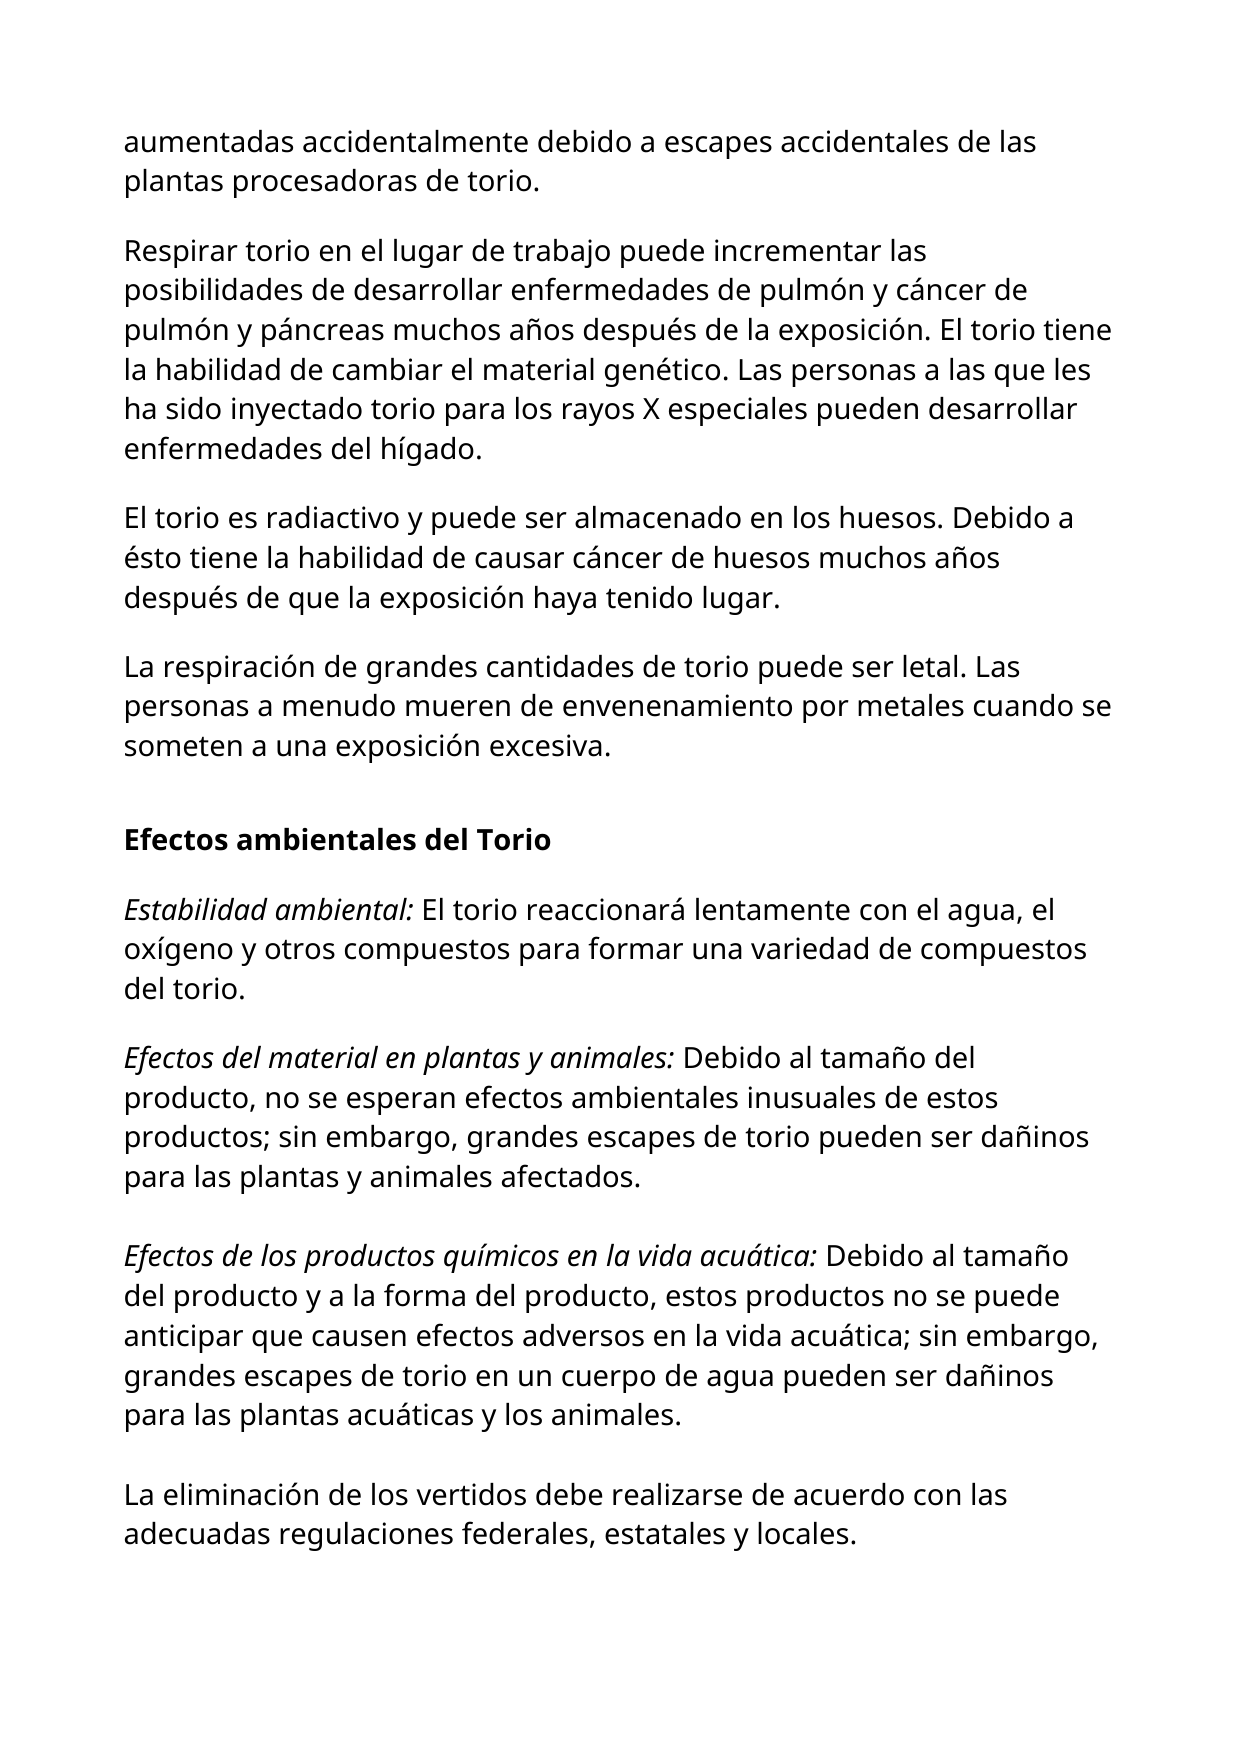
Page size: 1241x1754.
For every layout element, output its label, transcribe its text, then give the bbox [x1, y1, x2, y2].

table_header aumentadas accidentalmente debido a escapes accidentales de las plantas procesadoras de torio. Respirar torio en el lugar de trabajo puede incrementar las posibilidades de desarrollar enfermedades de pulmón y cáncer de pulmón y páncreas muchos años después de la exposición. El torio tiene la habilidad de cambiar el material genético. Las personas a las que les ha sido inyectado torio para los rayos X especiales pueden desarrollar enfermedades del hígado. El torio es radiactivo y puede ser almacenado en los huesos. Debido a ésto tiene la habilidad de causar cáncer de huesos muchos años después de que la exposición haya tenido lugar. La respiración de grandes cantidades de torio puede ser letal. Las personas a menudo mueren de envenenamiento por metales cuando se someten a una exposición excesiva. Efectos ambientales del Torio Estabilidad ambiental: El torio reaccionará lentamente con el agua, el oxígeno y otros compuestos para formar una variedad de compuestos del torio. Efectos del material en plantas y animales: Debido al tamaño del producto, no se esperan efectos ambientales inusuales de estos productos; sin embargo, grandes escapes de torio pueden ser dañinos para las plantas y animales afectados. Efectos de los productos químicos en la vida acuática: Debido al tamaño del producto y a la forma del producto, estos productos no se puede anticipar que causen efectos adversos en la vida acuática; sin embargo, grandes escapes de torio en un cuerpo de agua pueden ser dañinos para las plantas acuáticas y los animales. La eliminación de los vertidos debe realizarse de acuerdo con las adecuadas regulaciones federales, estatales y locales. [120, 118, 1117, 1596]
